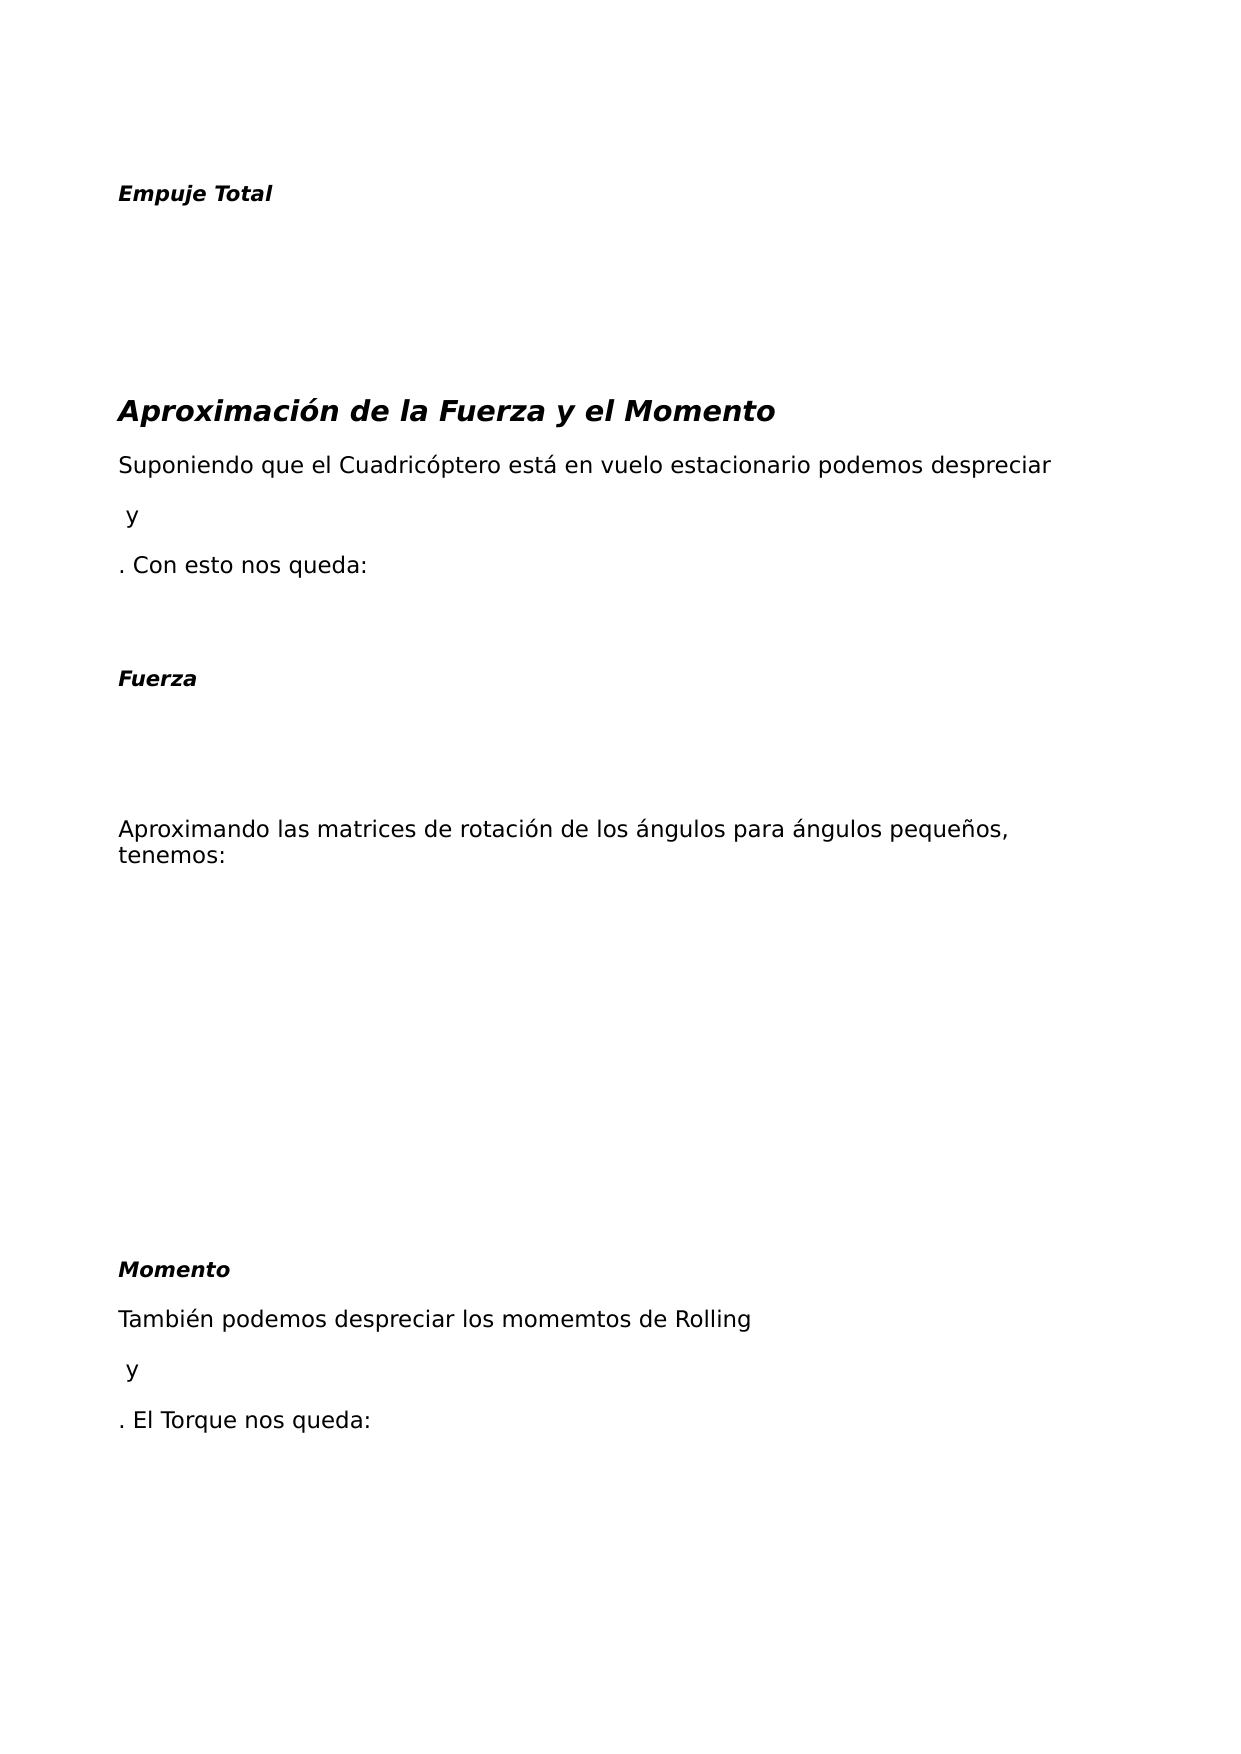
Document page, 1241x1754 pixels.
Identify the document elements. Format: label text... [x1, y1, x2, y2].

subtitle Empuje Total [118, 182, 1122, 206]
text . El Torque nos queda: [118, 1407, 1122, 1433]
text Suponiendo que el Cuadricóptero está en vuelo estacionario podemos despreciar [118, 452, 1122, 479]
subtitle Aproximación de la Fuerza y el Momento [118, 394, 1122, 428]
text Aproximando las matrices de rotación de los ángulos para ángulos pequeños, tenemos: [118, 816, 1122, 869]
text y [118, 502, 1122, 529]
subtitle Momento [118, 1257, 1122, 1282]
subtitle Fuerza [118, 666, 1122, 691]
text y [118, 1357, 1122, 1383]
text . Con esto nos queda: [118, 553, 1122, 579]
text También podemos despreciar los momemtos de Rolling [118, 1306, 1122, 1333]
